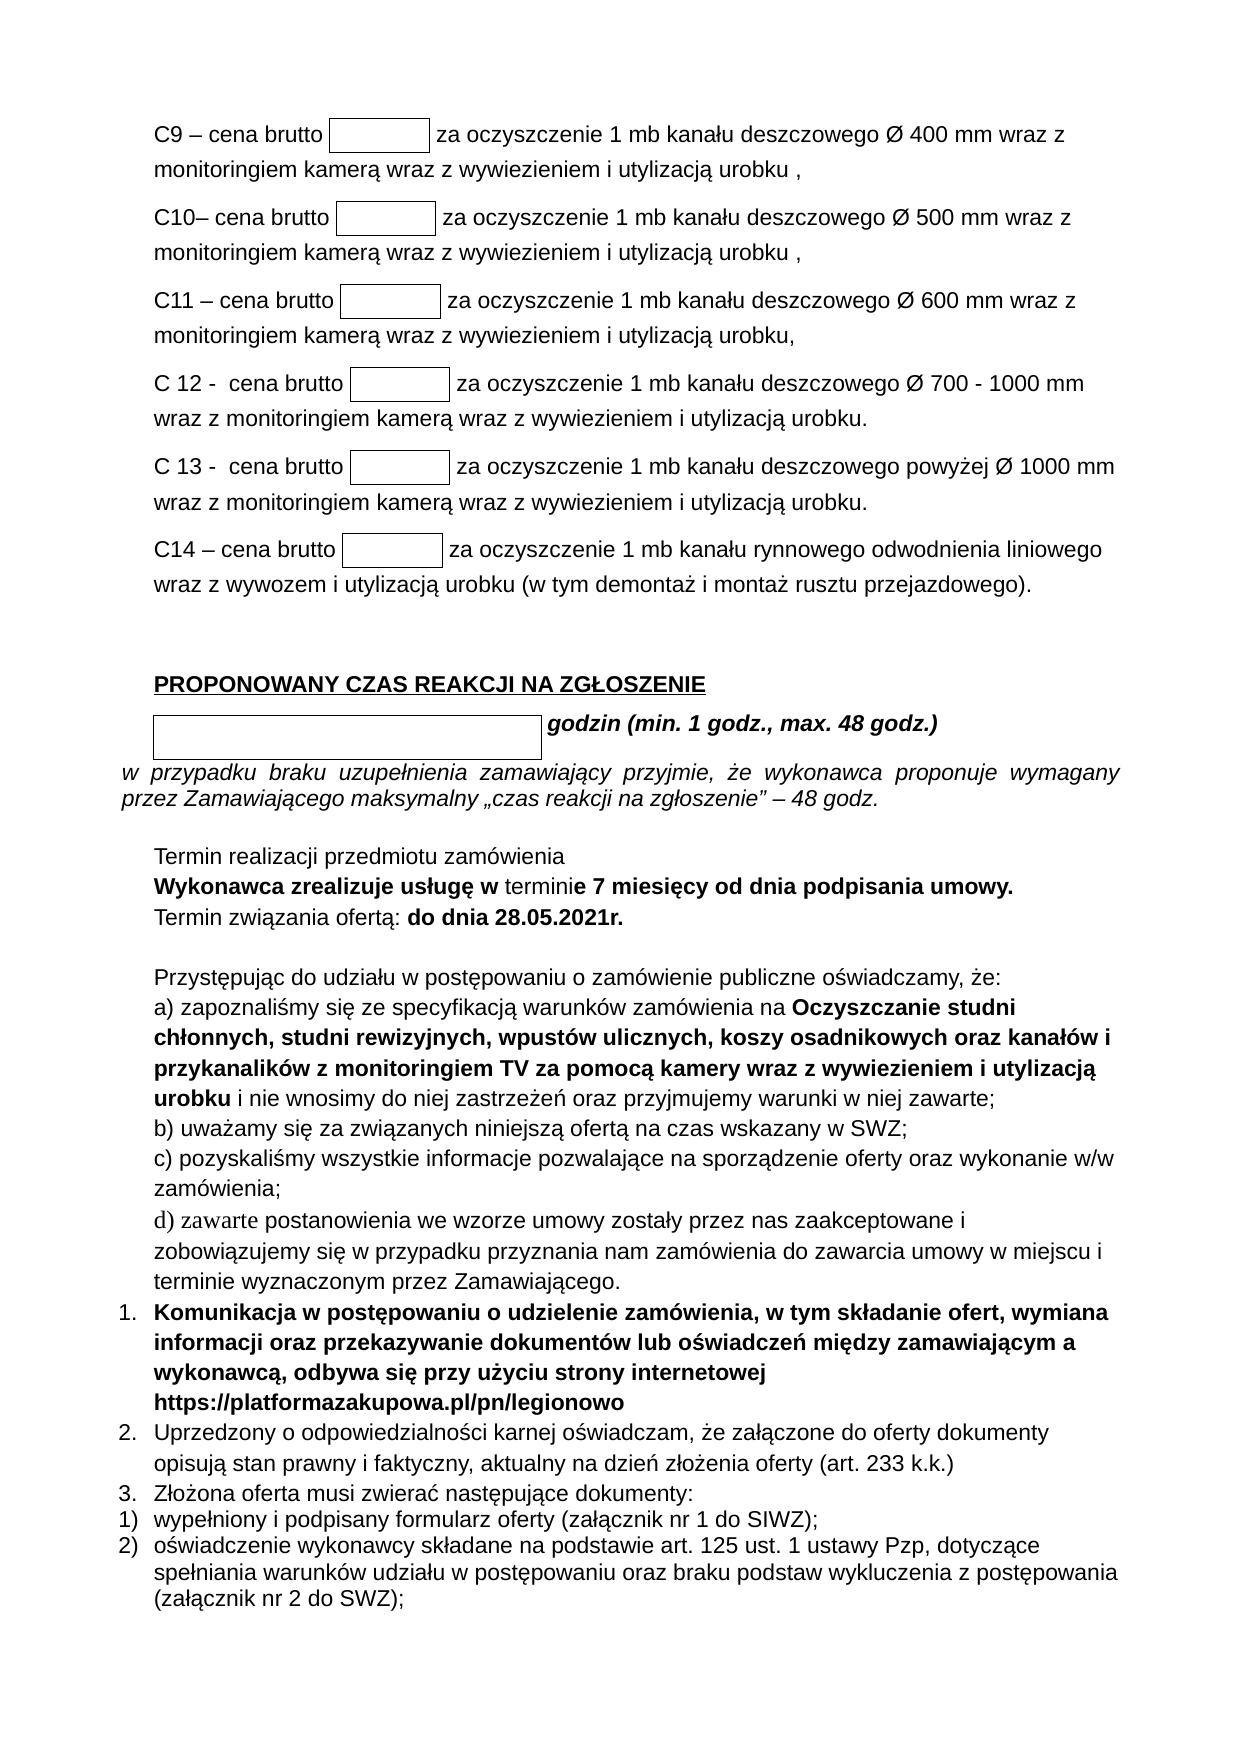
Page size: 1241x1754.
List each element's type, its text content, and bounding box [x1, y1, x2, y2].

list Komunikacja w postępowaniu o udzielenie zamówienia, w tym składanie ofert, wymiana informacji oraz przekazywanie dokumentów lub oświadczeń między zamawiającym a wykonawcą, odbywa się przy użyciu strony internetowej https://platformazakupowa.pl/pn/legionowo [118, 1298, 1122, 1416]
list Termin realizacji przedmiotu zamówienia [118, 843, 1122, 869]
list b) uważamy się za związanych niniejszą ofertą na czas wskazany w SWZ; [118, 1115, 1122, 1141]
list godzin (min. 1 godz., max. 48 godz.) [118, 707, 1122, 759]
list C 13 - cena brutto za oczyszczenie 1 mb kanału deszczowego powyżej Ø 1000 mm wraz z monitoringiem kamerą wraz z wywiezieniem i utylizacją urobku. [118, 450, 1122, 515]
list wypełniony i podpisany formularz oferty (załącznik nr 1 do SIWZ); [118, 1506, 1122, 1532]
list PROPONOWANY CZAS REAKCJI NA ZGŁOSZENIE [118, 671, 1122, 698]
list Złożona oferta musi zwierać następujące dokumenty: [118, 1480, 1122, 1506]
list (załącznik nr 2 do SWZ); [118, 1585, 1122, 1612]
list d) zawarte postanowienia we wzorze umowy zostały przez nas zaakceptowane i zobowiązujemy się w przypadku przyznania nam zamówienia do zawarcia umowy w miejscu i terminie wyznaczonym przez Zamawiającego. [118, 1206, 1122, 1295]
list a) zapoznaliśmy się ze specyfikacją warunków zamówienia na Oczyszczanie studni chłonnych, studni rewizyjnych, wpustów ulicznych, koszy osadnikowych oraz kanałów i przykanalików z monitoringiem TV za pomocą kamery wraz z wywiezieniem i utylizacją urobku i nie wnosimy do niej zastrzeżeń oraz przyjmujemy warunki w niej zawarte; [118, 994, 1122, 1111]
list spełniania warunków udziału w postępowaniu oraz braku podstaw wykluczenia z postępowania [118, 1559, 1122, 1585]
list c) pozyskaliśmy wszystkie informacje pozwalające na sporządzenie oferty oraz wykonanie w/w zamówienia; [118, 1145, 1122, 1202]
list C10– cena brutto za oczyszczenie 1 mb kanału deszczowego Ø 500 mm wraz z monitoringiem kamerą wraz z wywiezieniem i utylizacją urobku , [118, 201, 1122, 266]
list C14 – cena brutto za oczyszczenie 1 mb kanału rynnowego odwodnienia liniowego wraz z wywozem i utylizacją urobku (w tym demontaż i montaż rusztu przejazdowego). [118, 533, 1122, 598]
list w przypadku braku uzupełnienia zamawiający przyjmie, że wykonawca proponuje wymagany przez Zamawiającego maksymalny „czas reakcji na zgłoszenie” – 48 godz. [122, 759, 1122, 812]
list Przystępując do udziału w postępowaniu o zamówienie publiczne oświadczamy, że: [118, 964, 1122, 990]
list Uprzedzony o odpowiedzialności karnej oświadczam, że załączone do oferty dokumenty opisują stan prawny i faktyczny, aktualny na dzień złożenia oferty (art. 233 k.k.) [118, 1419, 1122, 1476]
list oświadczenie wykonawcy składane na podstawie art. 125 ust. 1 ustawy Pzp, dotyczące [118, 1532, 1122, 1559]
list Termin związania ofertą: do dnia 28.05.2021r. [118, 903, 1122, 930]
list Wykonawca zrealizuje usługę w terminie 7 miesięcy od dnia podpisania umowy. [118, 873, 1122, 899]
list C 12 - cena brutto za oczyszczenie 1 mb kanału deszczowego Ø 700 - 1000 mm wraz z monitoringiem kamerą wraz z wywiezieniem i utylizacją urobku. [118, 367, 1122, 432]
list C9 – cena brutto za oczyszczenie 1 mb kanału deszczowego Ø 400 mm wraz z monitoringiem kamerą wraz z wywiezieniem i utylizacją urobku , [118, 118, 1122, 183]
list C11 – cena brutto za oczyszczenie 1 mb kanału deszczowego Ø 600 mm wraz z monitoringiem kamerą wraz z wywiezieniem i utylizacją urobku, [118, 284, 1122, 349]
